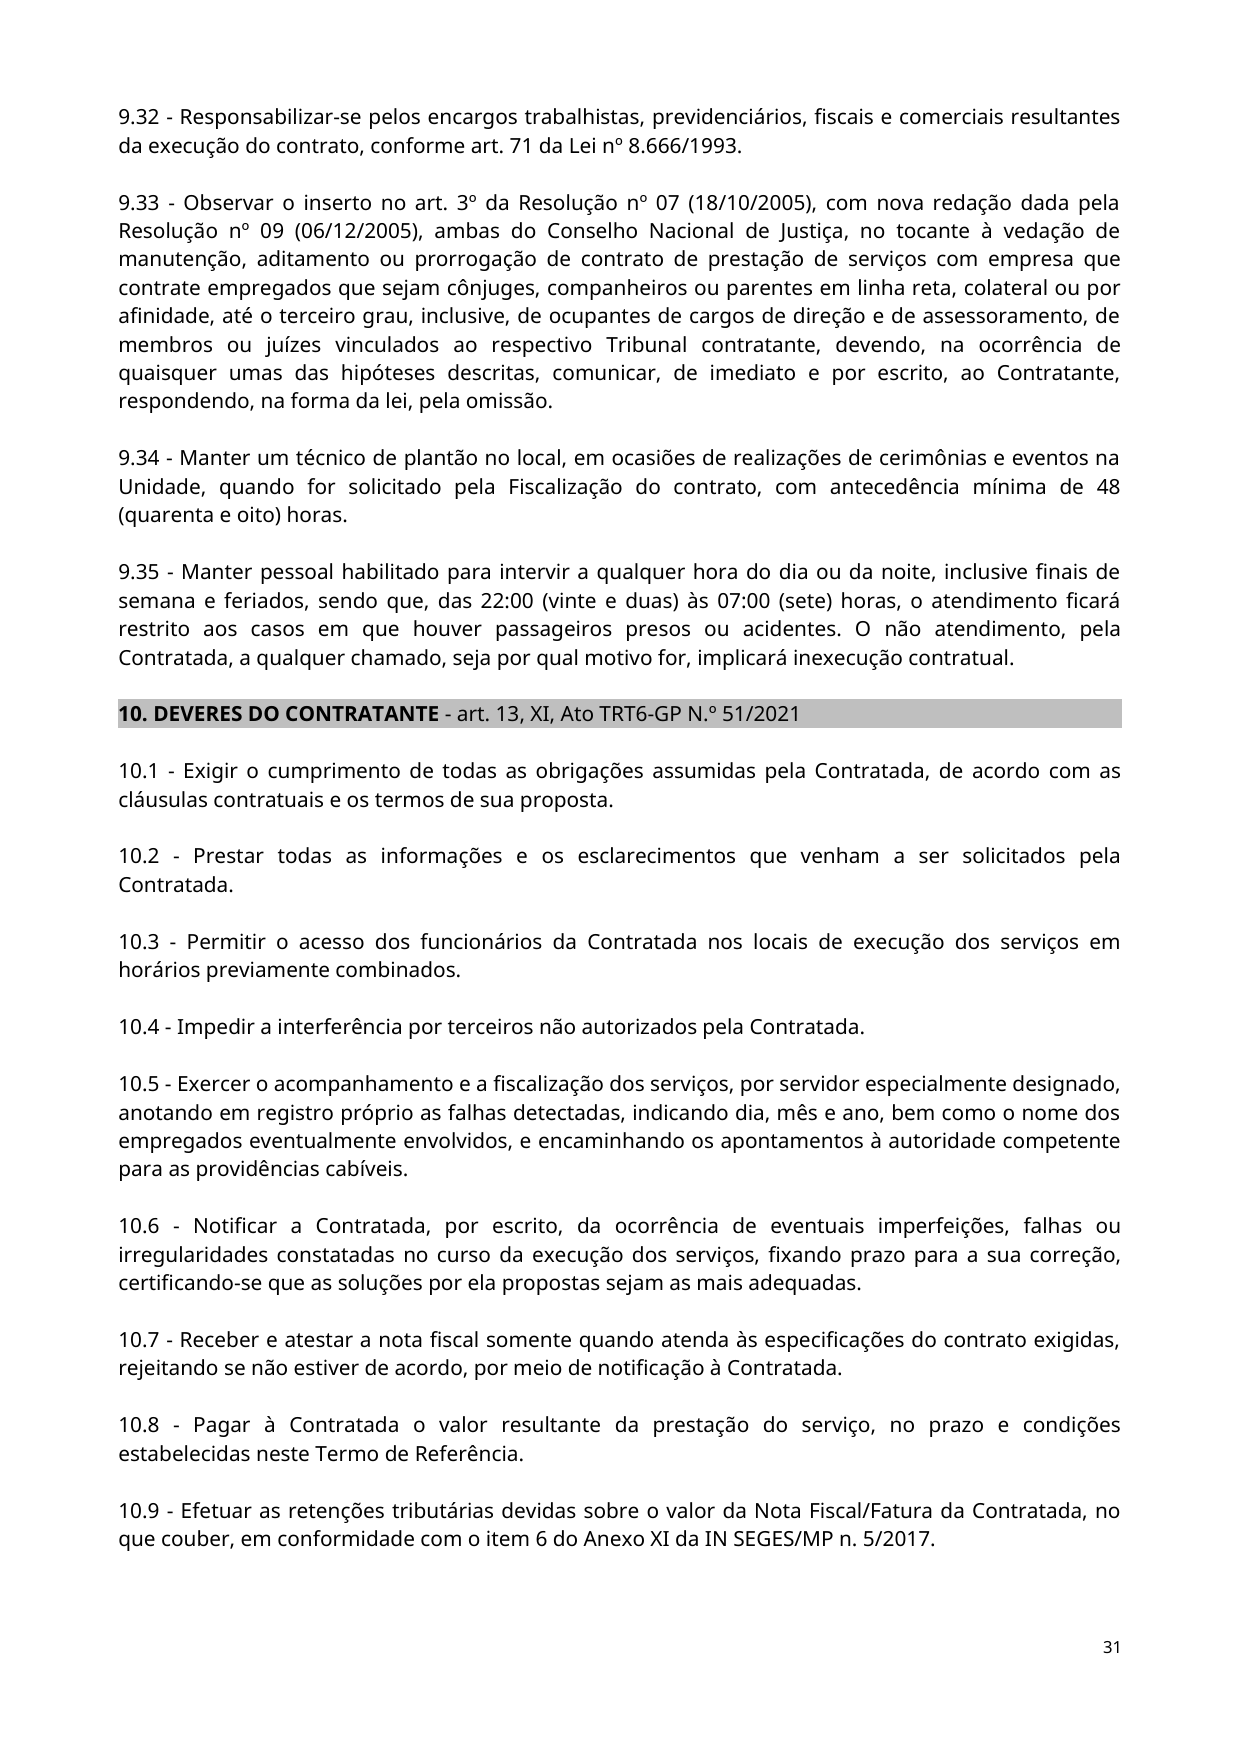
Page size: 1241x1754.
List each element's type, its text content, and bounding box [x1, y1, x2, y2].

text 10.9 - Efetuar as retenções tributárias devidas sobre o valor da Nota Fiscal/Fatura da Contratada, no que couber, em conformidade com o item 6 do Anexo XI da IN SEGES/MP n. 5/2017. [118, 1496, 1122, 1553]
text 10.2 - Prestar todas as informações e os esclarecimentos que venham a ser solicitados pela Contratada. [118, 842, 1122, 898]
text 10.3 - Permitir o acesso dos funcionários da Contratada nos locais de execução dos serviços em horários previamente combinados. [118, 927, 1122, 984]
text 10.5 - Exercer o acompanhamento e a fiscalização dos serviços, por servidor especialmente designado, anotando em registro próprio as falhas detectadas, indicando dia, mês e ano, bem como o nome dos empregados eventualmente envolvidos, e encaminhando os apontamentos à autoridade competente para as providências cabíveis. [118, 1069, 1122, 1183]
text 9.33 - Observar o inserto no art. 3º da Resolução nº 07 (18/10/2005), com nova redação dada pela Resolução nº 09 (06/12/2005), ambas do Conselho Nacional de Justiça, no tocante à vedação de manutenção, aditamento ou prorrogação de contrato de prestação de serviços com empresa que contrate empregados que sejam cônjuges, companheiros ou parentes em linha reta, colateral ou por afinidade, até o terceiro grau, inclusive, de ocupantes de cargos de direção e de assessoramento, de membros ou juízes vinculados ao respectivo Tribunal contratante, devendo, na ocorrência de quaisquer umas das hipóteses descritas, comunicar, de imediato e por escrito, ao Contratante, respondendo, na forma da lei, pela omissão. [118, 188, 1122, 415]
text 9.34 - Manter um técnico de plantão no local, em ocasiões de realizações de cerimônias e eventos na Unidade, quando for solicitado pela Fiscalização do contrato, com antecedência mínima de 48 (quarenta e oito) horas. [118, 443, 1122, 529]
text 9.35 - Manter pessoal habilitado para intervir a qualquer hora do dia ou da noite, inclusive finais de semana e feriados, sendo que, das 22:00 (vinte e duas) às 07:00 (sete) horas, o atendimento ficará restrito aos casos em que houver passageiros presos ou acidentes. O não atendimento, pela Contratada, a qualquer chamado, seja por qual motivo for, implicará inexecução contratual. [118, 557, 1122, 671]
text 10. DEVERES DO CONTRATANTE - art. 13, XI, Ato TRT6-GP N.º 51/2021 [118, 699, 1122, 728]
text 9.32 - Responsabilizar-se pelos encargos trabalhistas, previdenciários, fiscais e comerciais resultantes da execução do contrato, conforme art. 71 da Lei nº 8.666/1993. [118, 102, 1122, 159]
text 10.8 - Pagar à Contratada o valor resultante da prestação do serviço, no prazo e condições estabelecidas neste Termo de Referência. [118, 1410, 1122, 1467]
text 10.7 - Receber e atestar a nota fiscal somente quando atenda às especificações do contrato exigidas, rejeitando se não estiver de acordo, por meio de notificação à Contratada. [118, 1325, 1122, 1382]
text 10.6 - Notificar a Contratada, por escrito, da ocorrência de eventuais imperfeições, falhas ou irregularidades constatadas no curso da execução dos serviços, fixando prazo para a sua correção, certificando-se que as soluções por ela propostas sejam as mais adequadas. [118, 1211, 1122, 1297]
text 10.4 - Impedir a interferência por terceiros não autorizados pela Contratada. [118, 1012, 1122, 1041]
text 10.1 - Exigir o cumprimento de todas as obrigações assumidas pela Contratada, de acordo com as cláusulas contratuais e os termos de sua proposta. [118, 756, 1122, 813]
